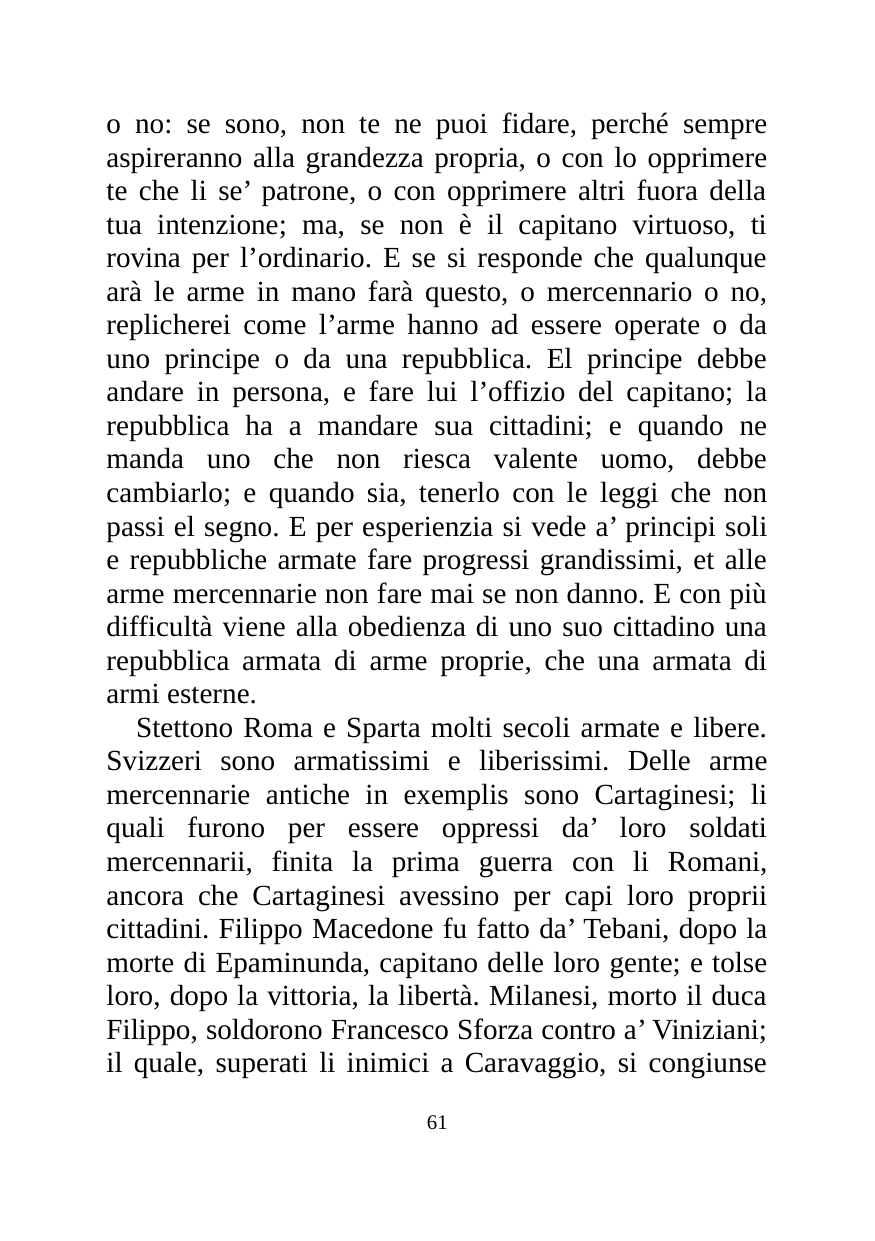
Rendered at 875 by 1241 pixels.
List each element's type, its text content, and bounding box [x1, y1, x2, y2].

text o no: se sono, non te ne puoi fidare, perché sempre aspireranno alla grandezza propria, o con lo opprimere te che li se’ patrone, o con opprimere altri fuora della tua intenzione; ma, se non è il capitano virtuoso, ti rovina per l’ordinario. E se si responde che qualunque arà le arme in mano farà questo, o mercennario o no, replicherei come l’arme hanno ad essere operate o da uno principe o da una repubblica. El principe debbe andare in persona, e fare lui l’offizio del capitano; la repubblica ha a mandare sua cittadini; e quando ne manda uno che non riesca valente uomo, debbe cambiarlo; e quando sia, tenerlo con le leggi che non passi el segno. E per esperienzia si vede a’ principi soli e repubbliche armate fare progressi grandissimi, et alle arme mercennarie non fare mai se non danno. E con più difficultà viene alla obedienza di uno suo cittadino una repubblica armata di arme proprie, che una armata di armi esterne. [106, 106, 768, 710]
text Stettono Roma e Sparta molti secoli armate e libere. Svizzeri sono armatissimi e liberissimi. Delle arme mercennarie antiche in exemplis sono Cartaginesi; li quali furono per essere oppressi da’ loro soldati mercennarii, finita la prima guerra con li Romani, ancora che Cartaginesi avessino per capi loro proprii cittadini. Filippo Macedone fu fatto da’ Tebani, dopo la morte di Epaminunda, capitano delle loro gente; e tolse loro, dopo la vittoria, la libertà. Milanesi, morto il duca Filippo, soldorono Francesco Sforza contro a’ Viniziani; il quale, superati li inimici a Caravaggio, si congiunse [106, 710, 768, 1079]
